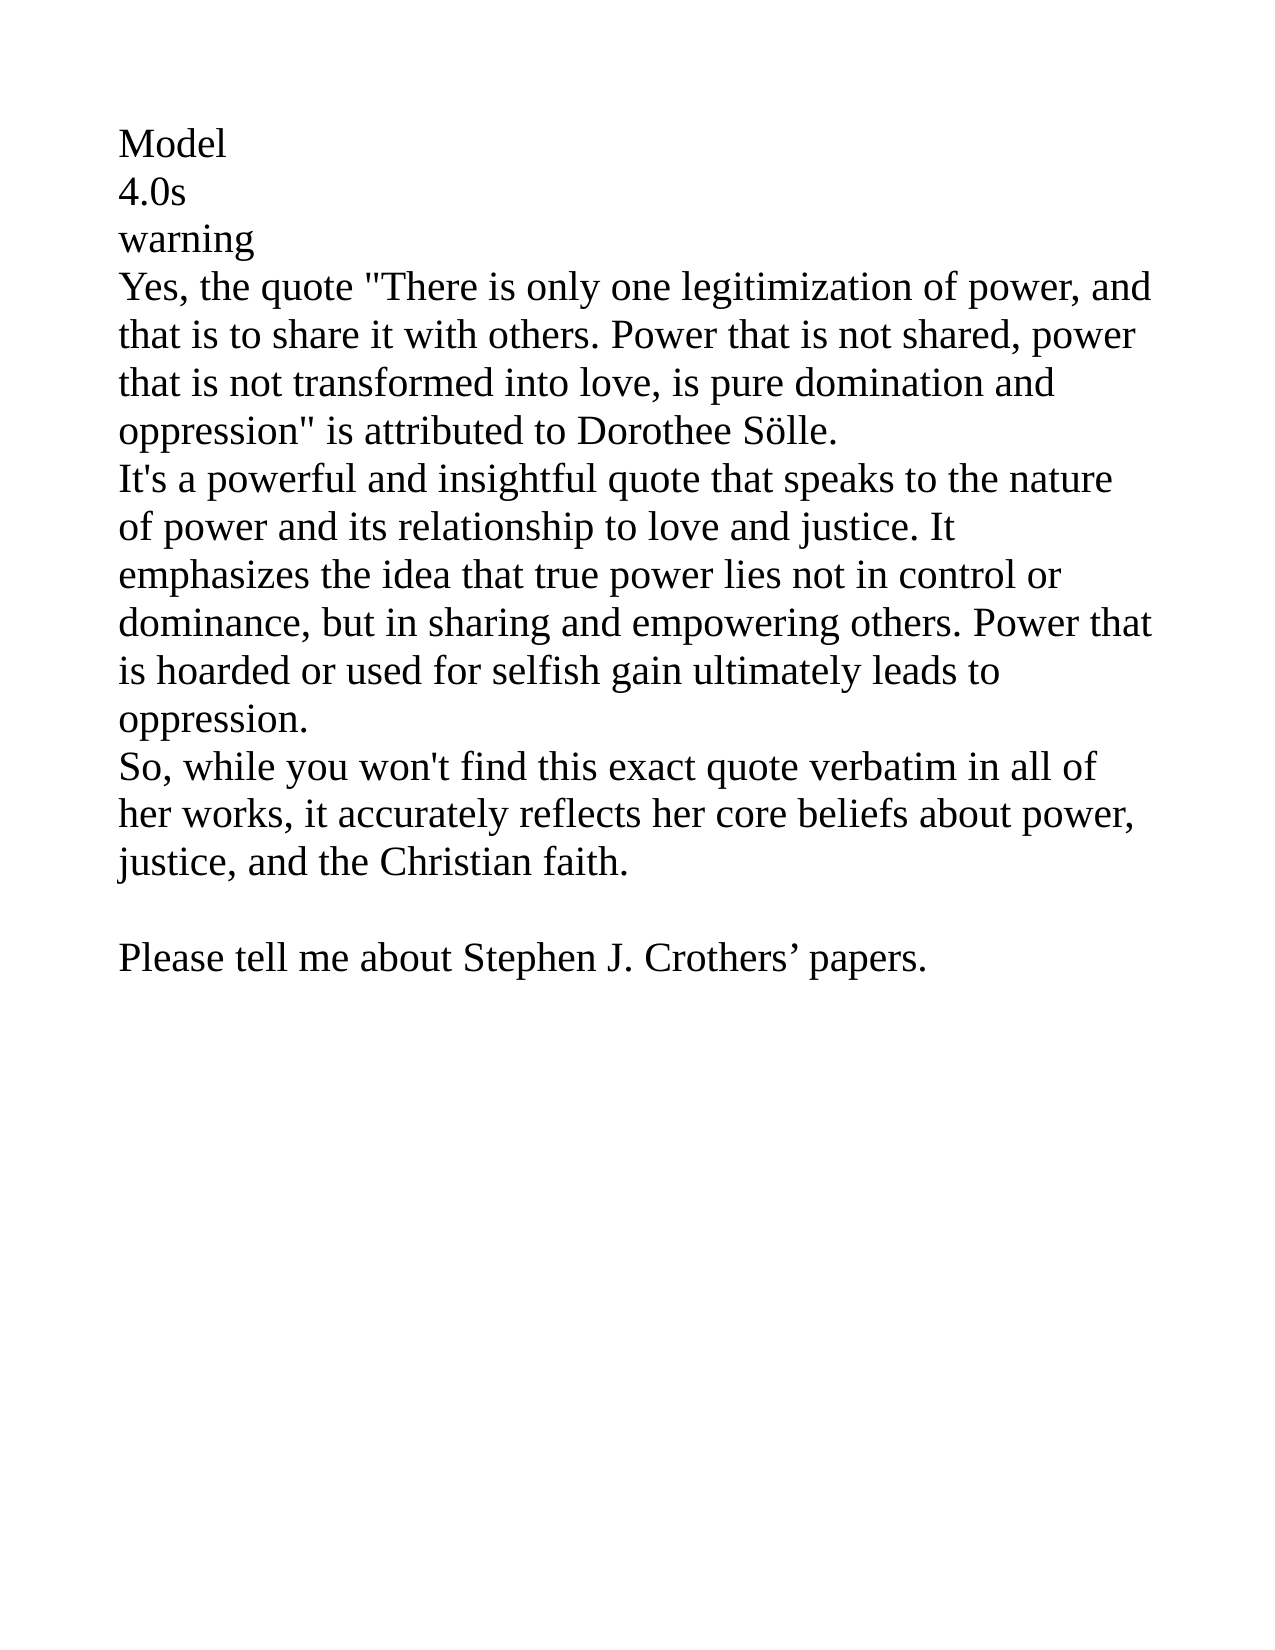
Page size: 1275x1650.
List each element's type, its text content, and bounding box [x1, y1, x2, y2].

text 4.0s [118, 166, 1157, 214]
text warning [118, 214, 1157, 262]
text So, while you won't find this exact quote verbatim in all of her works, it accurately reflects her core beliefs about power, justice, and the Christian faith. [118, 741, 1157, 885]
text It's a powerful and insightful quote that speaks to the nature of power and its relationship to love and justice. It emphasizes the idea that true power lies not in control or dominance, but in sharing and empowering others. Power that is hoarded or used for selfish gain ultimately leads to oppression. [118, 453, 1157, 741]
text Please tell me about Stephen J. Crothers’ papers. [118, 933, 1157, 981]
text Model [118, 118, 1157, 166]
text Yes, the quote "There is only one legitimization of power, and that is to share it with others. Power that is not shared, power that is not transformed into love, is pure domination and oppression" is attributed to Dorothee Sölle. [118, 262, 1157, 453]
